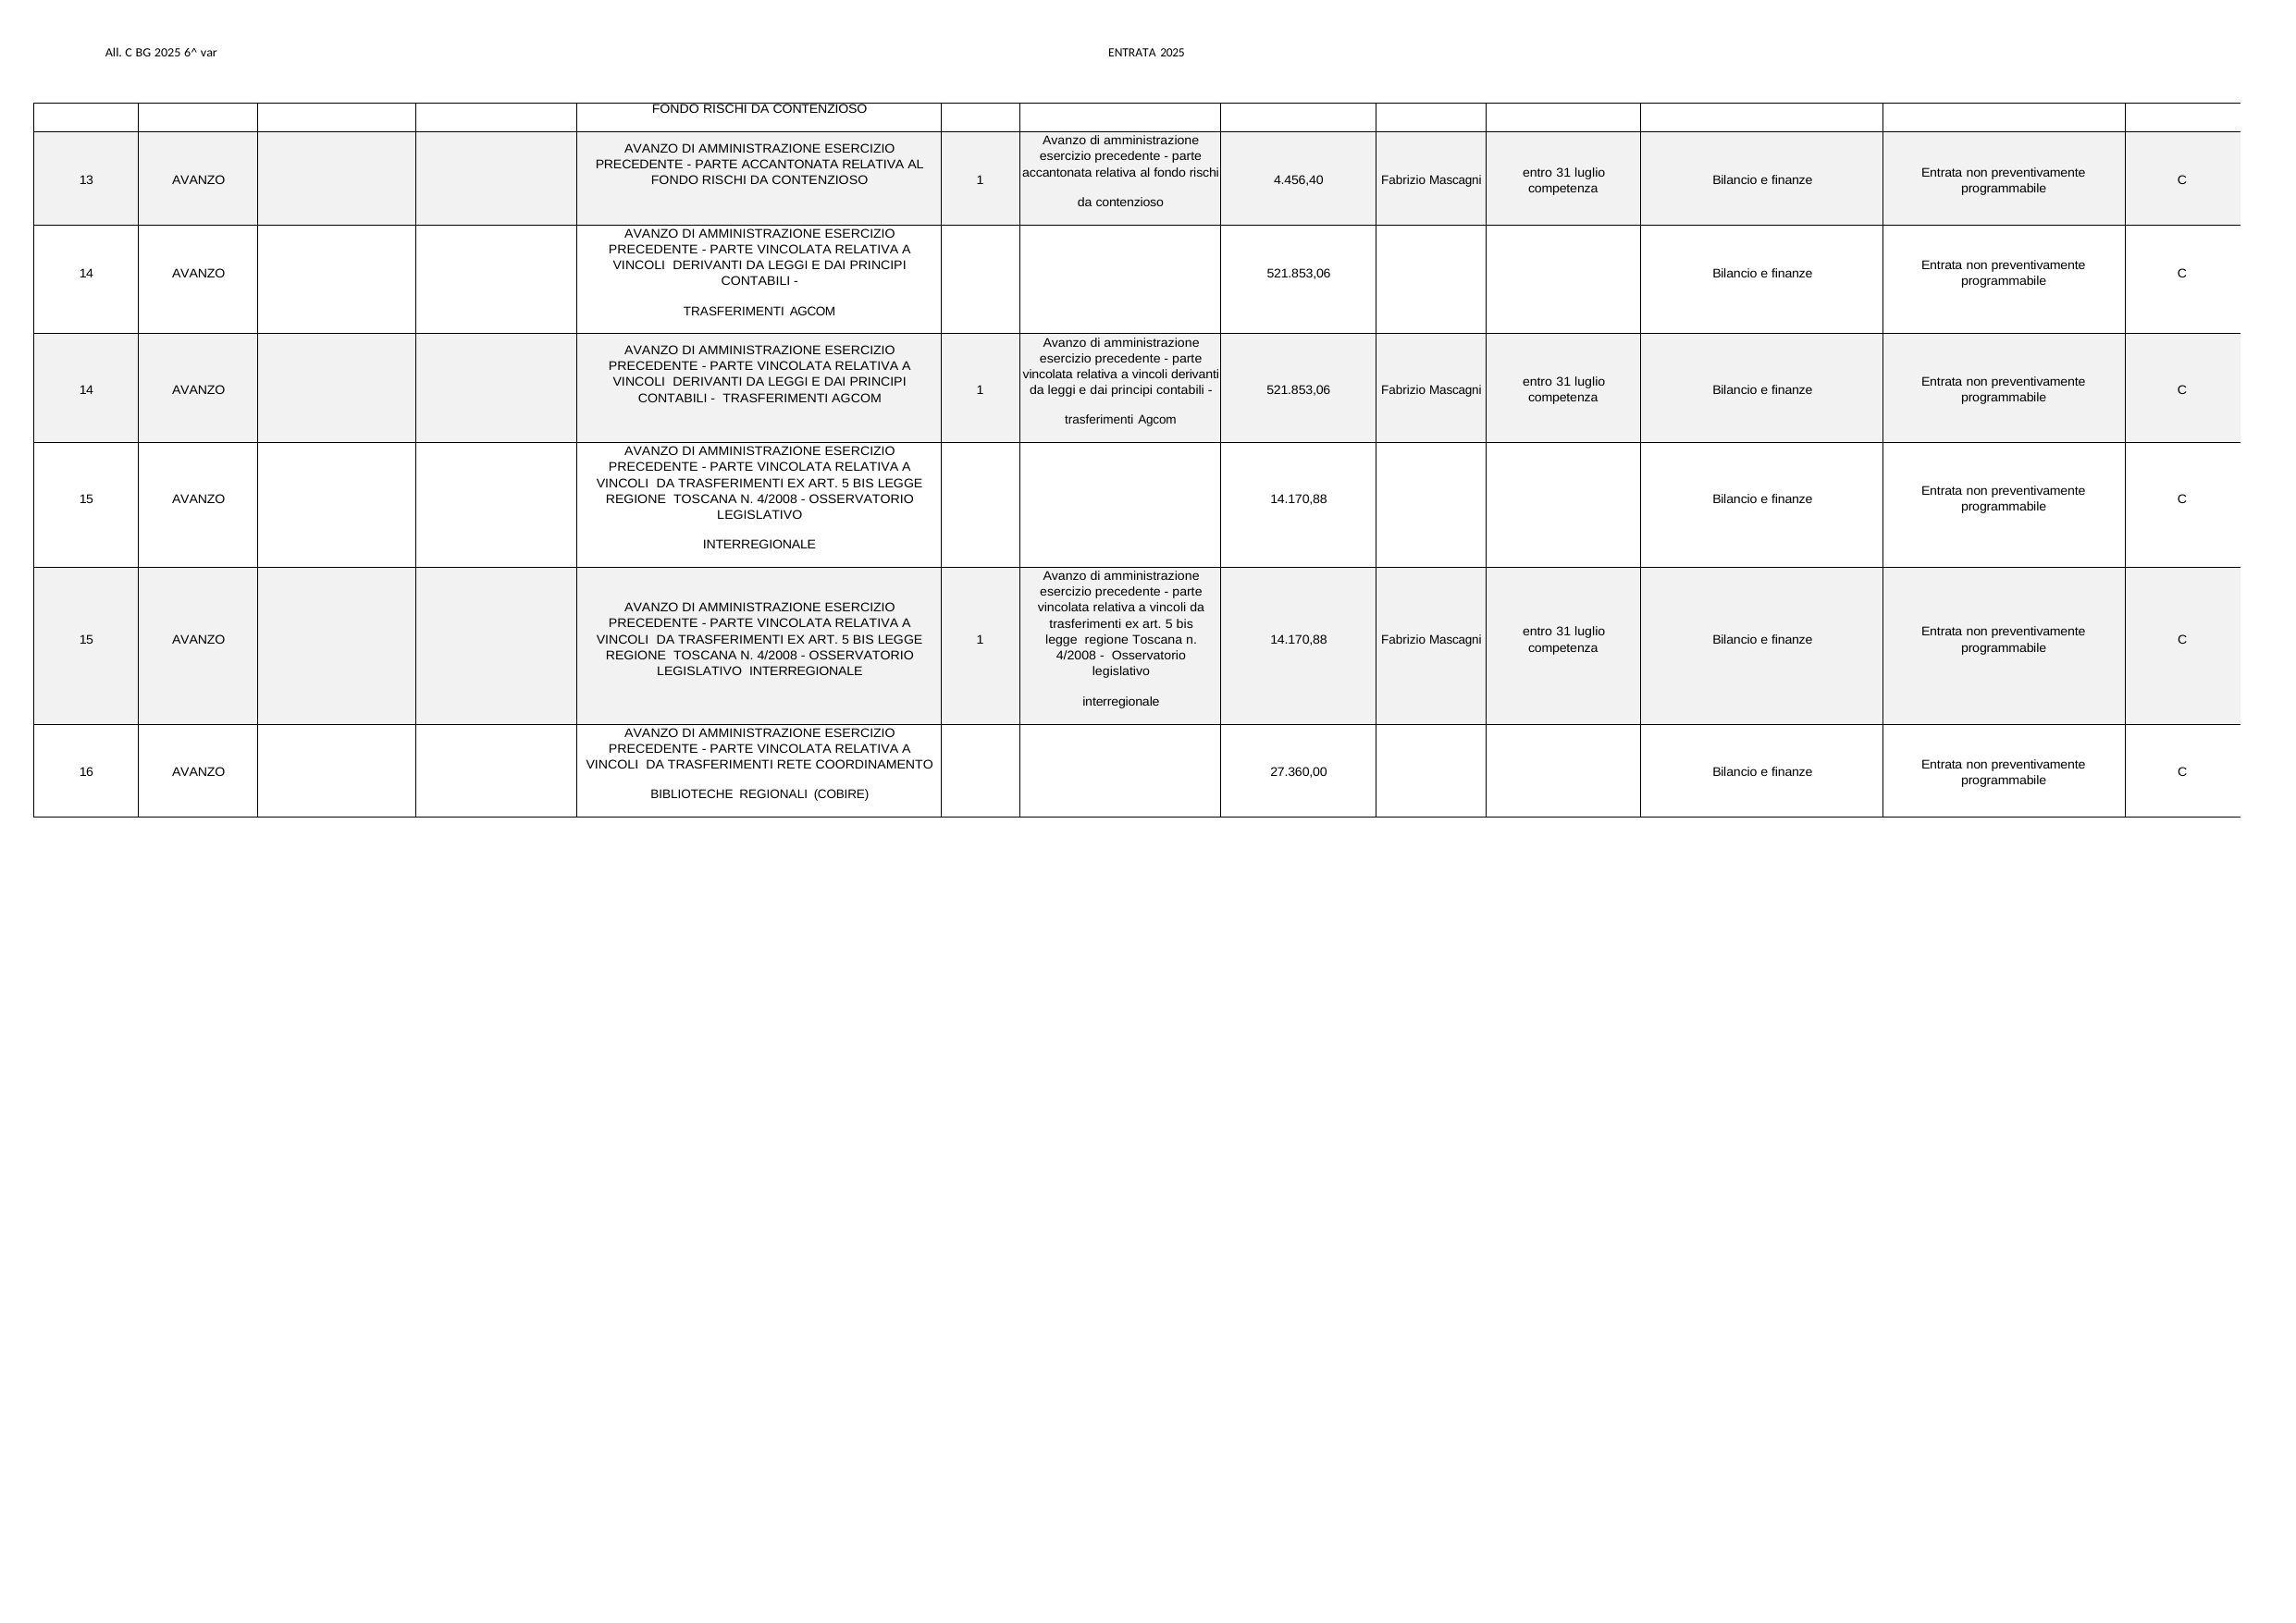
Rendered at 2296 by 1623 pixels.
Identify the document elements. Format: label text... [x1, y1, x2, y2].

table_cell [1020, 226, 1220, 333]
table_cell 16 [34, 725, 138, 817]
table_cell C [2126, 334, 2240, 442]
table_cell AVANZO DI AMMINISTRAZIONE ESERCIZIO PRECEDENTE - PARTE VINCOLATA RELATIVA A VINCOLI DERIVANTI DA LEGGI E DAI PRINCIPI CONTABILI - TRASFERIMENTI AGCOM [577, 334, 941, 442]
table_cell 1 [942, 334, 1019, 442]
table_cell [1487, 443, 1640, 567]
table_cell C [2126, 226, 2240, 333]
table_cell [1020, 104, 1220, 131]
table_cell [942, 226, 1019, 333]
table_cell AVANZO [139, 226, 257, 333]
table_cell 14.170,88 [1221, 568, 1376, 723]
table_cell [1020, 725, 1220, 817]
table_cell C [2126, 132, 2240, 225]
table_cell AVANZO [139, 725, 257, 817]
table_cell [1376, 104, 1486, 131]
table_cell AVANZO DI AMMINISTRAZIONE ESERCIZIO PRECEDENTE - PARTE VINCOLATA RELATIVA A VINCOLI DA TRASFERIMENTI EX ART. 5 BIS LEGGE REGIONE TOSCANA N. 4/2008 - OSSERVATORIO LEGISLATIVO INTERREGIONALE [577, 443, 941, 567]
table_cell 1 [942, 568, 1019, 723]
table_cell C [2126, 568, 2240, 723]
table_cell Avanzo di amministrazione esercizio precedente - parte vincolata relativa a vincoli da trasferimenti ex art. 5 bis legge regione Toscana n. 4/2008 - Osservatorio legislativo interregionale [1020, 568, 1220, 723]
table_cell [1883, 104, 2125, 131]
table_cell Entrata non preventivamente programmabile [1883, 226, 2125, 333]
table_cell [416, 334, 576, 442]
table_cell Bilancio e finanze [1641, 568, 1882, 723]
table_cell 15 [34, 443, 138, 567]
table_cell 14 [34, 226, 138, 333]
table_cell entro 31 luglio competenza [1487, 132, 1640, 225]
table_cell Entrata non preventivamente programmabile [1883, 334, 2125, 442]
table_cell [416, 568, 576, 723]
table_cell AVANZO DI AMMINISTRAZIONE ESERCIZIO PRECEDENTE - PARTE VINCOLATA RELATIVA A VINCOLI DA TRASFERIMENTI RETE COORDINAMENTO BIBLIOTECHE REGIONALI (COBIRE) [577, 725, 941, 817]
table_cell Bilancio e finanze [1641, 443, 1882, 567]
table_cell [1641, 104, 1882, 131]
table_cell AVANZO [139, 334, 257, 442]
table_cell Fabrizio Mascagni [1376, 334, 1486, 442]
table_cell [258, 725, 415, 817]
table_cell 14 [34, 334, 138, 442]
table_cell [416, 443, 576, 567]
table_cell entro 31 luglio competenza [1487, 334, 1640, 442]
table_cell Entrata non preventivamente programmabile [1883, 132, 2125, 225]
table_cell AVANZO DI AMMINISTRAZIONE ESERCIZIO PRECEDENTE - PARTE VINCOLATA RELATIVA A VINCOLI DERIVANTI DA LEGGI E DAI PRINCIPI CONTABILI - TRASFERIMENTI AGCOM [577, 226, 941, 333]
table_cell [416, 226, 576, 333]
table_cell [942, 725, 1019, 817]
table_cell [258, 226, 415, 333]
table_cell [1376, 725, 1486, 817]
table_cell [1487, 226, 1640, 333]
table_cell C [2126, 443, 2240, 567]
table_cell 521.853,06 [1221, 226, 1376, 333]
table_cell Bilancio e finanze [1641, 334, 1882, 442]
table_cell Avanzo di amministrazione esercizio precedente - parte accantonata relativa al fondo rischi da contenzioso [1020, 132, 1220, 225]
table_cell [416, 132, 576, 225]
table_cell Bilancio e finanze [1641, 132, 1882, 225]
table_cell [1376, 226, 1486, 333]
table_cell [942, 443, 1019, 567]
table_cell 1 [942, 132, 1019, 225]
table_cell Entrata non preventivamente programmabile [1883, 568, 2125, 723]
table_cell Entrata non preventivamente programmabile [1883, 443, 2125, 567]
table_cell 4.456,40 [1221, 132, 1376, 225]
table_cell [139, 104, 257, 131]
table_cell [1020, 443, 1220, 567]
table_cell [1376, 443, 1486, 567]
table_cell 27.360,00 [1221, 725, 1376, 817]
table_cell 14.170,88 [1221, 443, 1376, 567]
table_cell [416, 725, 576, 817]
table_cell Fabrizio Mascagni [1376, 132, 1486, 225]
table_cell [258, 443, 415, 567]
table_cell [258, 334, 415, 442]
table_cell AVANZO [139, 132, 257, 225]
table_cell AVANZO DI AMMINISTRAZIONE ESERCIZIO PRECEDENTE - PARTE ACCANTONATA RELATIVA AL FONDO RISCHI DA CONTENZIOSO [577, 132, 941, 225]
table_cell [258, 132, 415, 225]
table_cell Fabrizio Mascagni [1376, 568, 1486, 723]
table_cell entro 31 luglio competenza [1487, 568, 1640, 723]
table_cell AVANZO [139, 568, 257, 723]
table_cell AVANZO [139, 443, 257, 567]
table_cell [1487, 104, 1640, 131]
table_cell [258, 104, 415, 131]
table_cell Bilancio e finanze [1641, 226, 1882, 333]
table_cell AVANZO DI AMMINISTRAZIONE ESERCIZIO PRECEDENTE - PARTE VINCOLATA RELATIVA A VINCOLI DA TRASFERIMENTI EX ART. 5 BIS LEGGE REGIONE TOSCANA N. 4/2008 - OSSERVATORIO LEGISLATIVO INTERREGIONALE [577, 568, 941, 723]
table_cell [34, 104, 138, 131]
table_cell C [2126, 725, 2240, 817]
table_cell Avanzo di amministrazione esercizio precedente - parte vincolata relativa a vincoli derivanti da leggi e dai principi contabili - trasferimenti Agcom [1020, 334, 1220, 442]
table_cell [2126, 104, 2240, 131]
table_cell [942, 104, 1019, 131]
table_cell Entrata non preventivamente programmabile [1883, 725, 2125, 817]
table_cell [416, 104, 576, 131]
table_cell FONDO RISCHI DA CONTENZIOSO [577, 104, 941, 131]
table_cell 13 [34, 132, 138, 225]
table_cell 15 [34, 568, 138, 723]
table_cell [258, 568, 415, 723]
table_cell [1487, 725, 1640, 817]
table_cell 521.853,06 [1221, 334, 1376, 442]
table_cell Bilancio e finanze [1641, 725, 1882, 817]
table_cell [1221, 104, 1376, 131]
